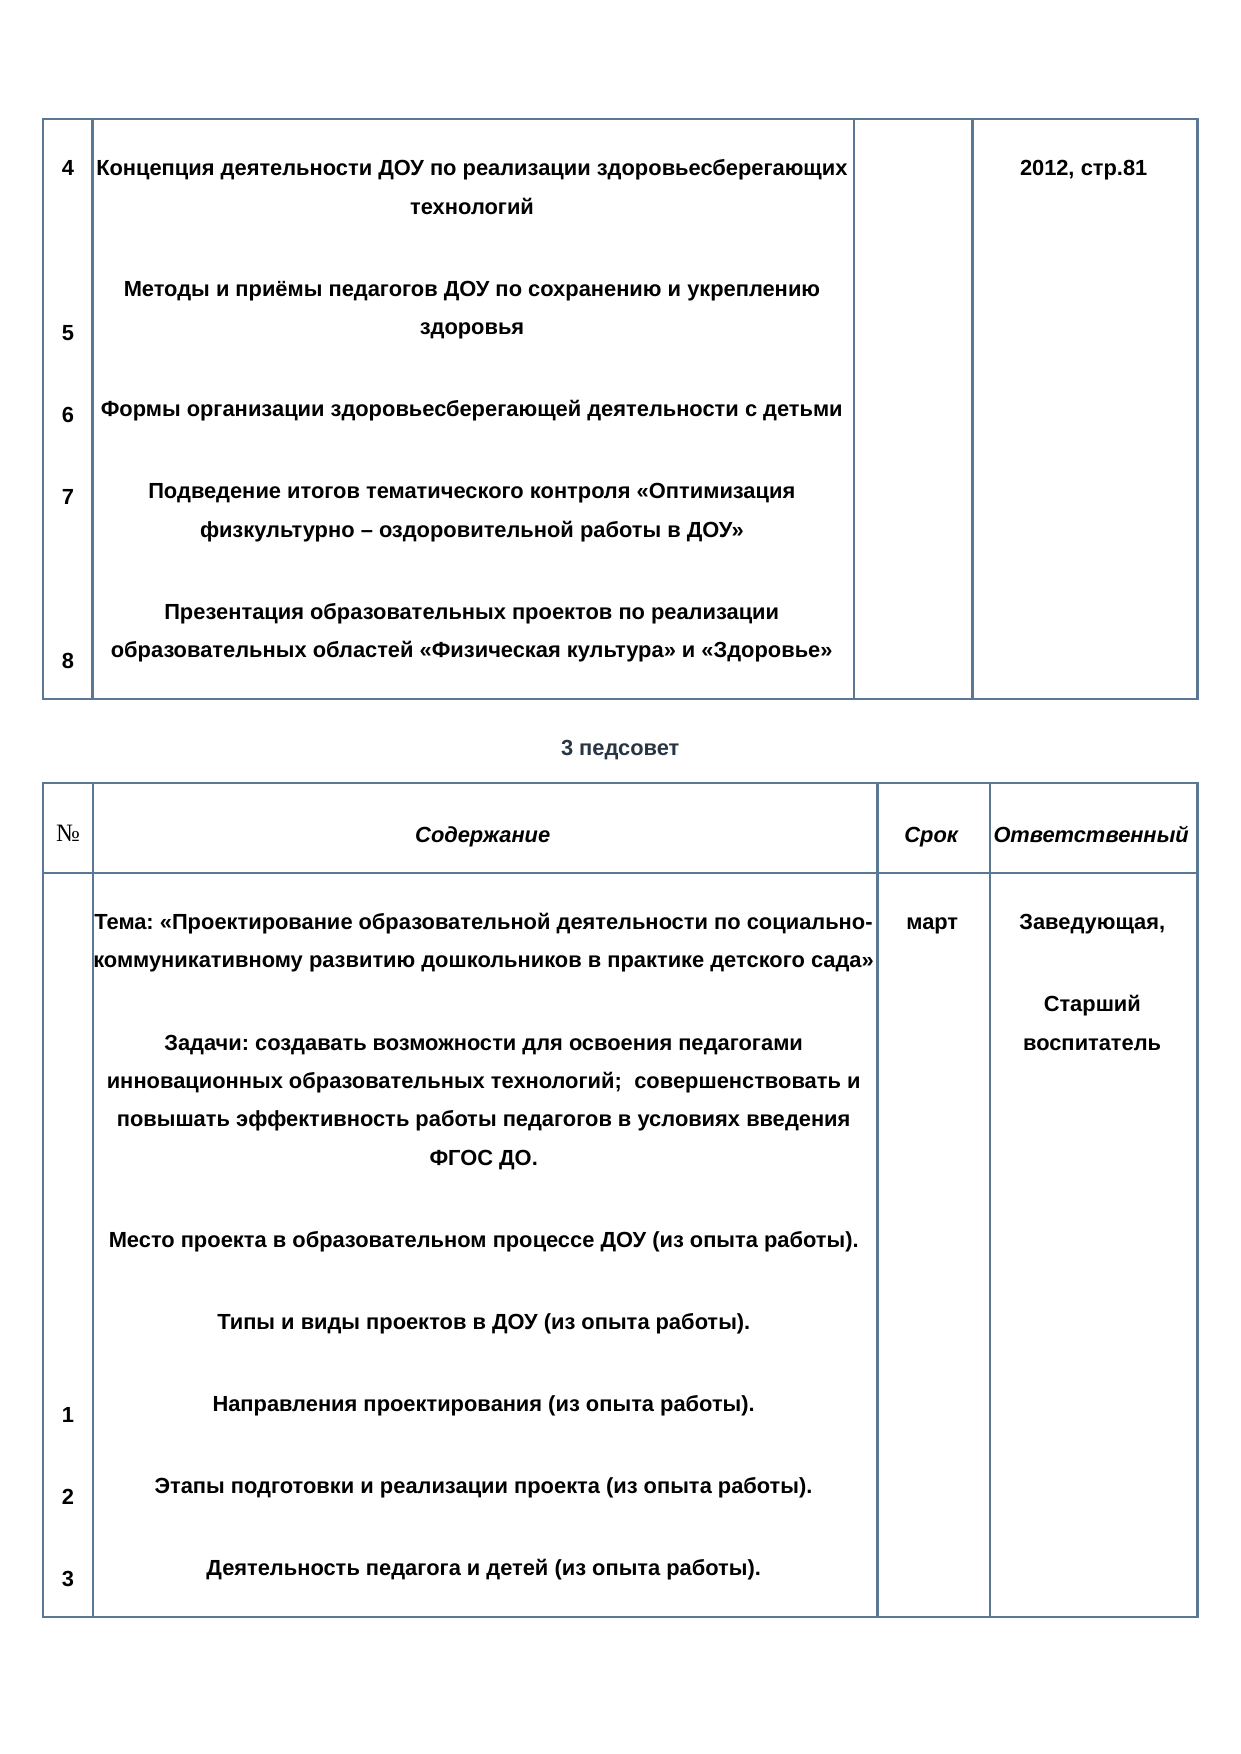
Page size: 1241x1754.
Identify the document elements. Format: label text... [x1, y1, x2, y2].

table_cell 2012, стр.81 [974, 120, 1196, 698]
text 3 педсовет [118, 722, 1122, 760]
table_cell Тема: «Проектирование образовательной деятельности по социально-коммуникативному развитию дошкольников в практике детского сада» Задачи: создавать возможности для освоения педагогами инновационных образовательных технологий; совершенствовать и повышать эффективность работы педагогов в условиях введения ФГОС ДО. Место проекта в образовательном процессе ДОУ (из опыта работы). Типы и виды проектов в ДОУ (из опыта работы). Направления проектирования (из опыта работы). Этапы подготовки и реализации проекта (из опыта работы). Деятельность педагога и детей (из опыта работы). [94, 874, 876, 1616]
table_cell 4 5 6 7 8 [44, 120, 91, 698]
table_cell Заведующая, Старший воспитатель [991, 874, 1196, 1616]
table_header Содержание [94, 784, 876, 872]
table_header № [44, 784, 92, 872]
table_cell март [879, 874, 989, 1616]
table_cell [855, 120, 971, 698]
table_cell 1 2 3 [44, 874, 92, 1616]
table_header Срок [879, 784, 989, 872]
table_header Ответственный [991, 784, 1196, 872]
table_cell Концепция деятельности ДОУ по реализации здоровьесберегающих технологий Методы и приёмы педагогов ДОУ по сохранению и укреплению здоровья Формы организации здоровьесберегающей деятельности с детьми Подведение итогов тематического контроля «Оптимизация физкультурно – оздоровительной работы в ДОУ» Презентация образовательных проектов по реализации образовательных областей «Физическая культура» и «Здоровье» [94, 120, 853, 698]
